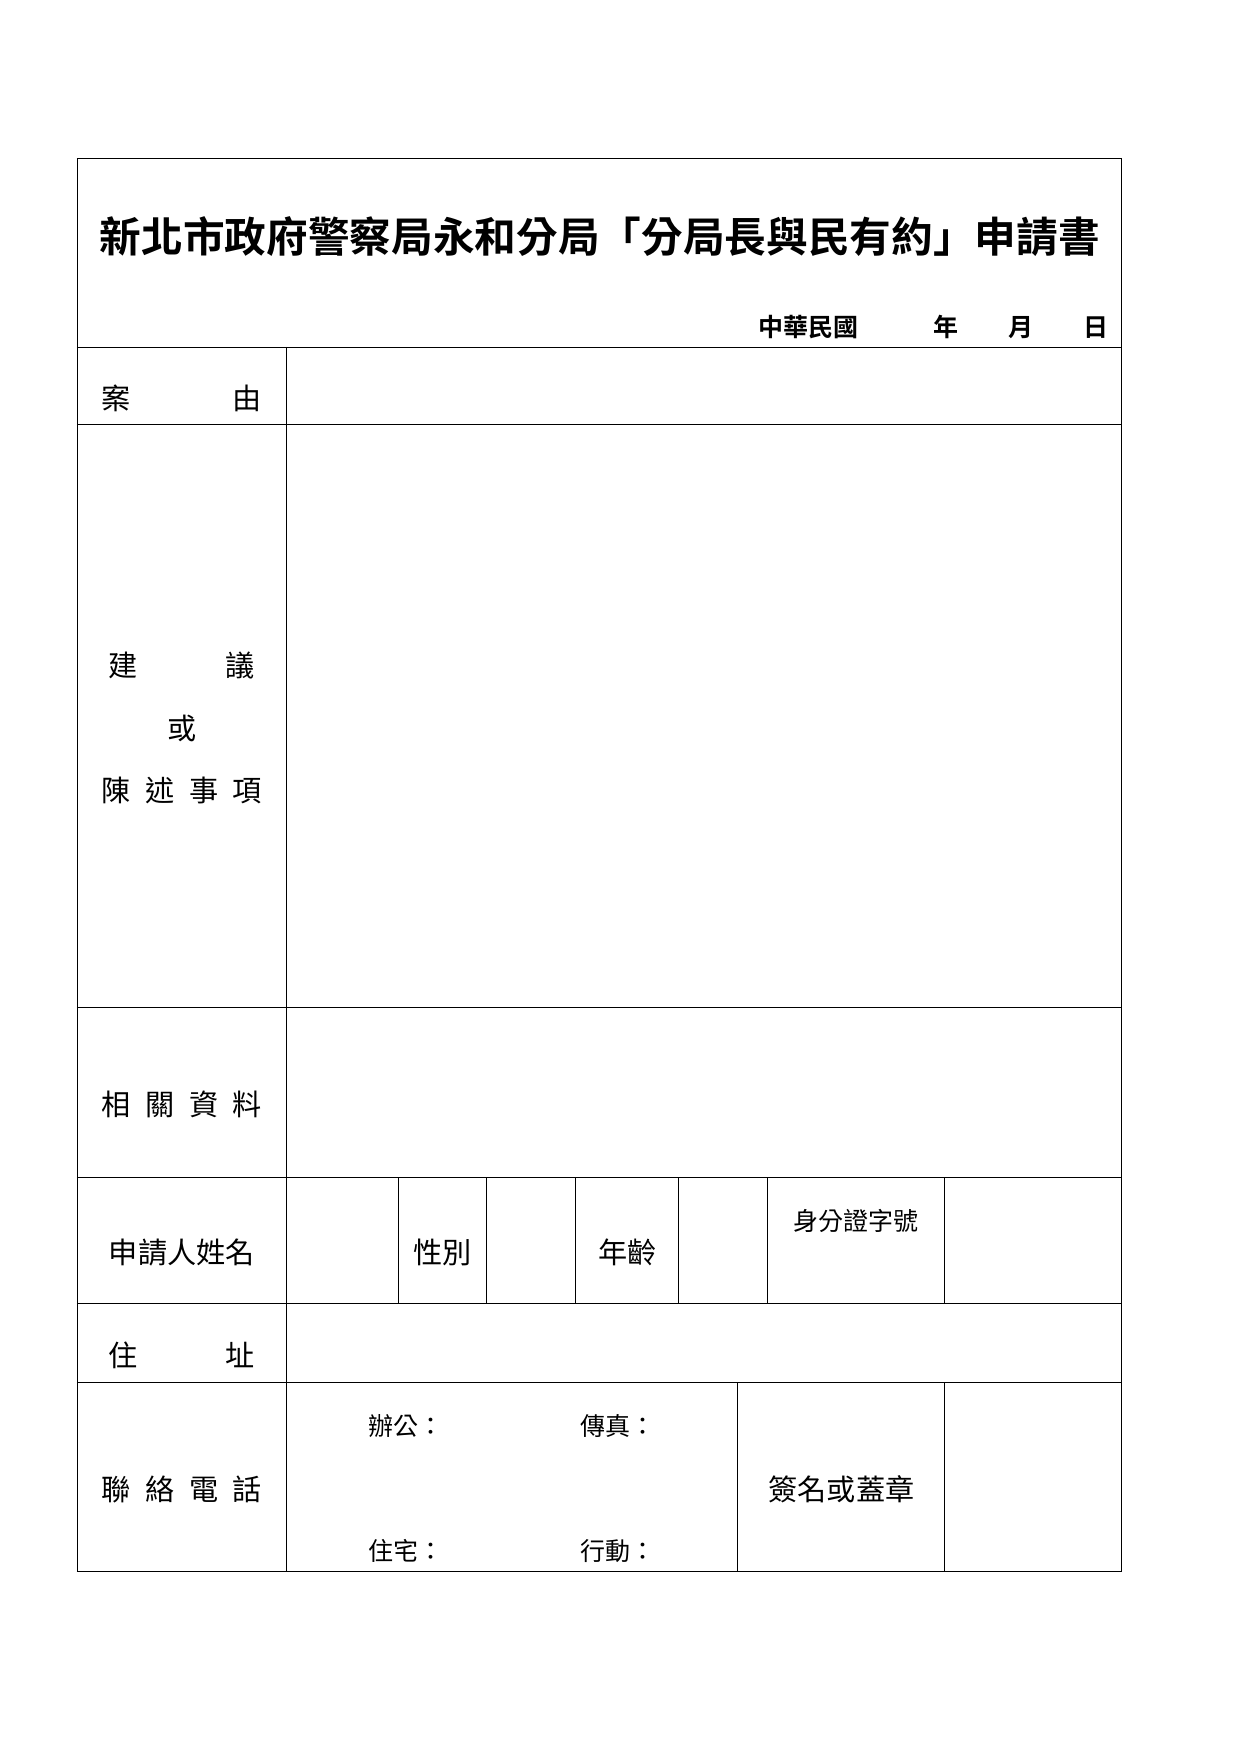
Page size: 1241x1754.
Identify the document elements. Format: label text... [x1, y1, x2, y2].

table_cell 申請人姓名 [78, 1178, 286, 1303]
table_cell 建 議 或 陳 述 事 項 [78, 425, 286, 1007]
table_cell [287, 425, 1121, 1007]
table_cell 聯 絡 電 話 [78, 1383, 286, 1571]
table_cell [287, 348, 1121, 424]
table_header 新北市政府警察局永和分局「分局長與民有約」申請書 中華民國 年 月 日 [78, 159, 1121, 347]
table_cell [679, 1178, 767, 1303]
table_cell 辦公： 傳真： 住宅： 行動： [287, 1383, 737, 1571]
table_cell [287, 1008, 1121, 1177]
table_cell 案 由 [78, 348, 286, 424]
table_cell [287, 1178, 398, 1303]
table_cell [487, 1178, 575, 1303]
table_cell [945, 1383, 1121, 1571]
table_cell 年齡 [576, 1178, 678, 1303]
table_cell [945, 1178, 1121, 1303]
table_cell 性別 [399, 1178, 486, 1303]
table_cell 簽名或蓋章 [738, 1383, 944, 1571]
table_cell [287, 1304, 1121, 1382]
table_cell 住 址 [78, 1304, 286, 1382]
table_cell 相 關 資 料 [78, 1008, 286, 1177]
table_cell 身分證字號 [768, 1178, 944, 1303]
